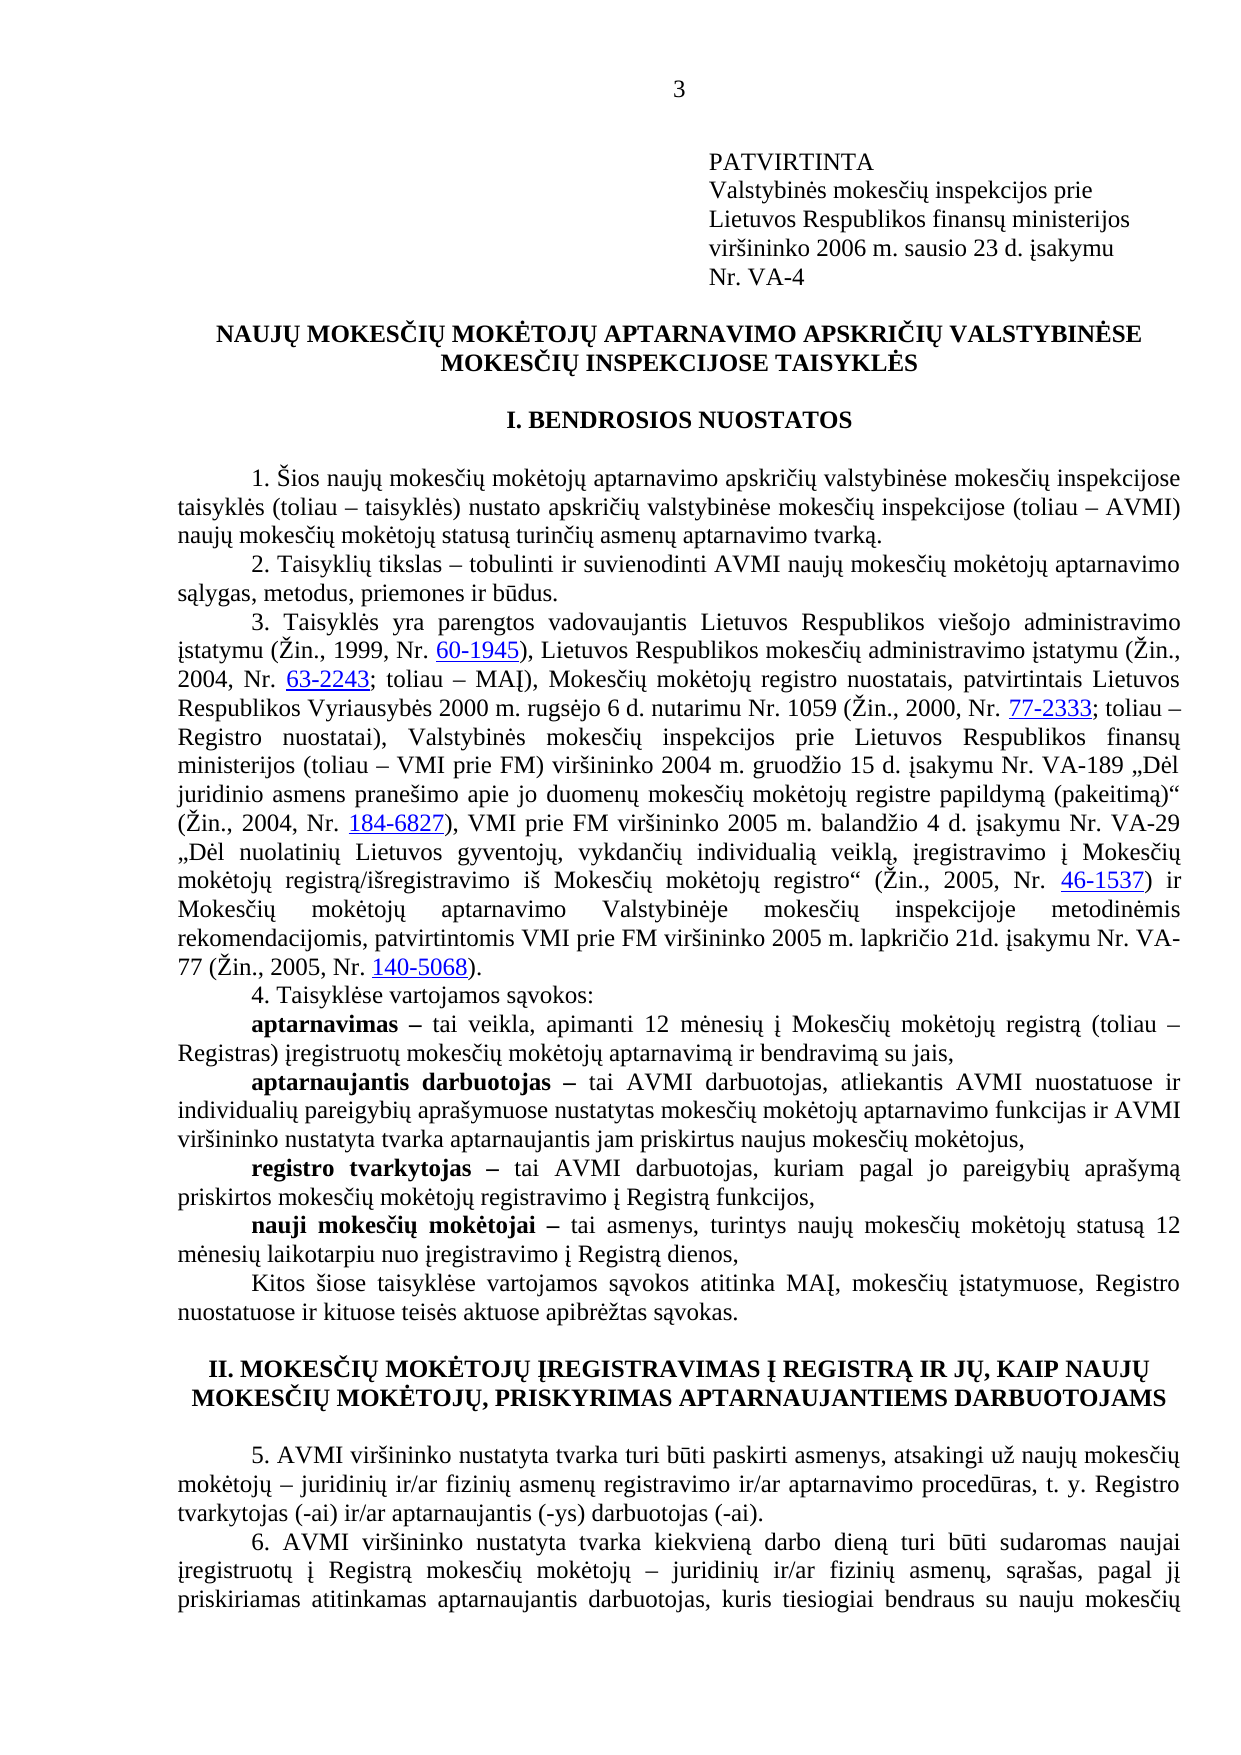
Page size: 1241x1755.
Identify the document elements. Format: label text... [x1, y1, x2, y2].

text NAUJŲ MOKESČIŲ MOKĖTOJŲ APTARNAVIMO APSKRIČIŲ VALSTYBINĖSE MOKESČIŲ INSPEKCIJOSE TAISYKLĖS [177, 319, 1181, 377]
text nauji mokesčių mokėtojai – tai asmenys, turintys naujų mokesčių mokėtojų statusą 12 mėnesių laikotarpiu nuo įregistravimo į Registrą dienos, [177, 1211, 1181, 1268]
text aptarnavimas – tai veikla, apimanti 12 mėnesių į Mokesčių mokėtojų registrą (toliau – Registras) įregistruotų mokesčių mokėtojų aptarnavimą ir bendravimą su jais, [177, 1009, 1181, 1067]
text aptarnaujantis darbuotojas – tai AVMI darbuotojas, atliekantis AVMI nuostatuose ir individualių pareigybių aprašymuose nustatytas mokesčių mokėtojų aptarnavimo funkcijas ir AVMI viršininko nustatyta tvarka aptarnaujantis jam priskirtus naujus mokesčių mokėtojus, [177, 1067, 1181, 1153]
text II. MOKESČIŲ MOKĖTOJŲ ĮREGISTRAVIMAS Į REGISTRĄ IR JŲ, KAIP NAUJŲ MOKESČIŲ MOKĖTOJŲ, PRISKYRIMAS APTARNAUJANTIEMS DARBUOTOJAMS [177, 1354, 1181, 1412]
text Valstybinės mokesčių inspekcijos prie [177, 176, 1181, 204]
text I. BENDROSIOS NUOSTATOS [177, 406, 1181, 434]
text 3. Taisyklės yra parengtos vadovaujantis Lietuvos Respublikos viešojo administravimo įstatymu (Žin., 1999, Nr. 60-1945), Lietuvos Respublikos mokesčių administravimo įstatymu (Žin., 2004, Nr. 63-2243; toliau – MAĮ), Mokesčių mokėtojų registro nuostatais, patvirtintais Lietuvos Respublikos Vyriausybės 2000 m. rugsėjo 6 d. nutarimu Nr. 1059 (Žin., 2000, Nr. 77-2333; toliau – Registro nuostatai), Valstybinės mokesčių inspekcijos prie Lietuvos Respublikos finansų ministerijos (toliau – VMI prie FM) viršininko 2004 m. gruodžio 15 d. įsakymu Nr. VA-189 „Dėl juridinio asmens pranešimo apie jo duomenų mokesčių mokėtojų registre papildymą (pakeitimą)“ (Žin., 2004, Nr. 184-6827), VMI prie FM viršininko 2005 m. balandžio 4 d. įsakymu Nr. VA-29 „Dėl nuolatinių Lietuvos gyventojų, vykdančių individualią veiklą, įregistravimo į Mokesčių mokėtojų registrą/išregistravimo iš Mokesčių mokėtojų registro“ (Žin., 2005, Nr. 46-1537) ir Mokesčių mokėtojų aptarnavimo Valstybinėje mokesčių inspekcijoje metodinėmis rekomendacijomis, patvirtintomis VMI prie FM viršininko 2005 m. lapkričio 21d. įsakymu Nr. VA-77 (Žin., 2005, Nr. 140-5068). [177, 607, 1181, 981]
text 4. Taisyklėse vartojamos sąvokos: [177, 981, 1181, 1009]
text registro tvarkytojas – tai AVMI darbuotojas, kuriam pagal jo pareigybių aprašymą priskirtos mokesčių mokėtojų registravimo į Registrą funkcijos, [177, 1153, 1181, 1211]
text Nr. VA-4 [177, 262, 1181, 291]
text 1. Šios naujų mokesčių mokėtojų aptarnavimo apskričių valstybinėse mokesčių inspekcijose taisyklės (toliau – taisyklės) nustato apskričių valstybinėse mokesčių inspekcijose (toliau – AVMI) naujų mokesčių mokėtojų statusą turinčių asmenų aptarnavimo tvarką. [177, 463, 1181, 549]
text 5. AVMI viršininko nustatyta tvarka turi būti paskirti asmenys, atsakingi už naujų mokesčių mokėtojų – juridinių ir/ar fizinių asmenų registravimo ir/ar aptarnavimo procedūras, t. y. Registro tvarkytojas (-ai) ir/ar aptarnaujantis (-ys) darbuotojas (-ai). [177, 1441, 1181, 1527]
text Kitos šiose taisyklėse vartojamos sąvokos atitinka MAĮ, mokesčių įstatymuose, Registro nuostatuose ir kituose teisės aktuose apibrėžtas sąvokas. [177, 1268, 1181, 1326]
text viršininko 2006 m. sausio 23 d. įsakymu [177, 233, 1181, 262]
text 6. AVMI viršininko nustatyta tvarka kiekvieną darbo dieną turi būti sudaromas naujai įregistruotų į Registrą mokesčių mokėtojų – juridinių ir/ar fizinių asmenų, sąrašas, pagal jį priskiriamas atitinkamas aptarnaujantis darbuotojas, kuris tiesiogiai bendraus su nauju mokesčių [177, 1527, 1181, 1613]
text PATVIRTINTA [177, 147, 1181, 176]
text Lietuvos Respublikos finansų ministerijos [177, 204, 1181, 233]
text 2. Taisyklių tikslas – tobulinti ir suvienodinti AVMI naujų mokesčių mokėtojų aptarnavimo sąlygas, metodus, priemones ir būdus. [177, 549, 1181, 607]
